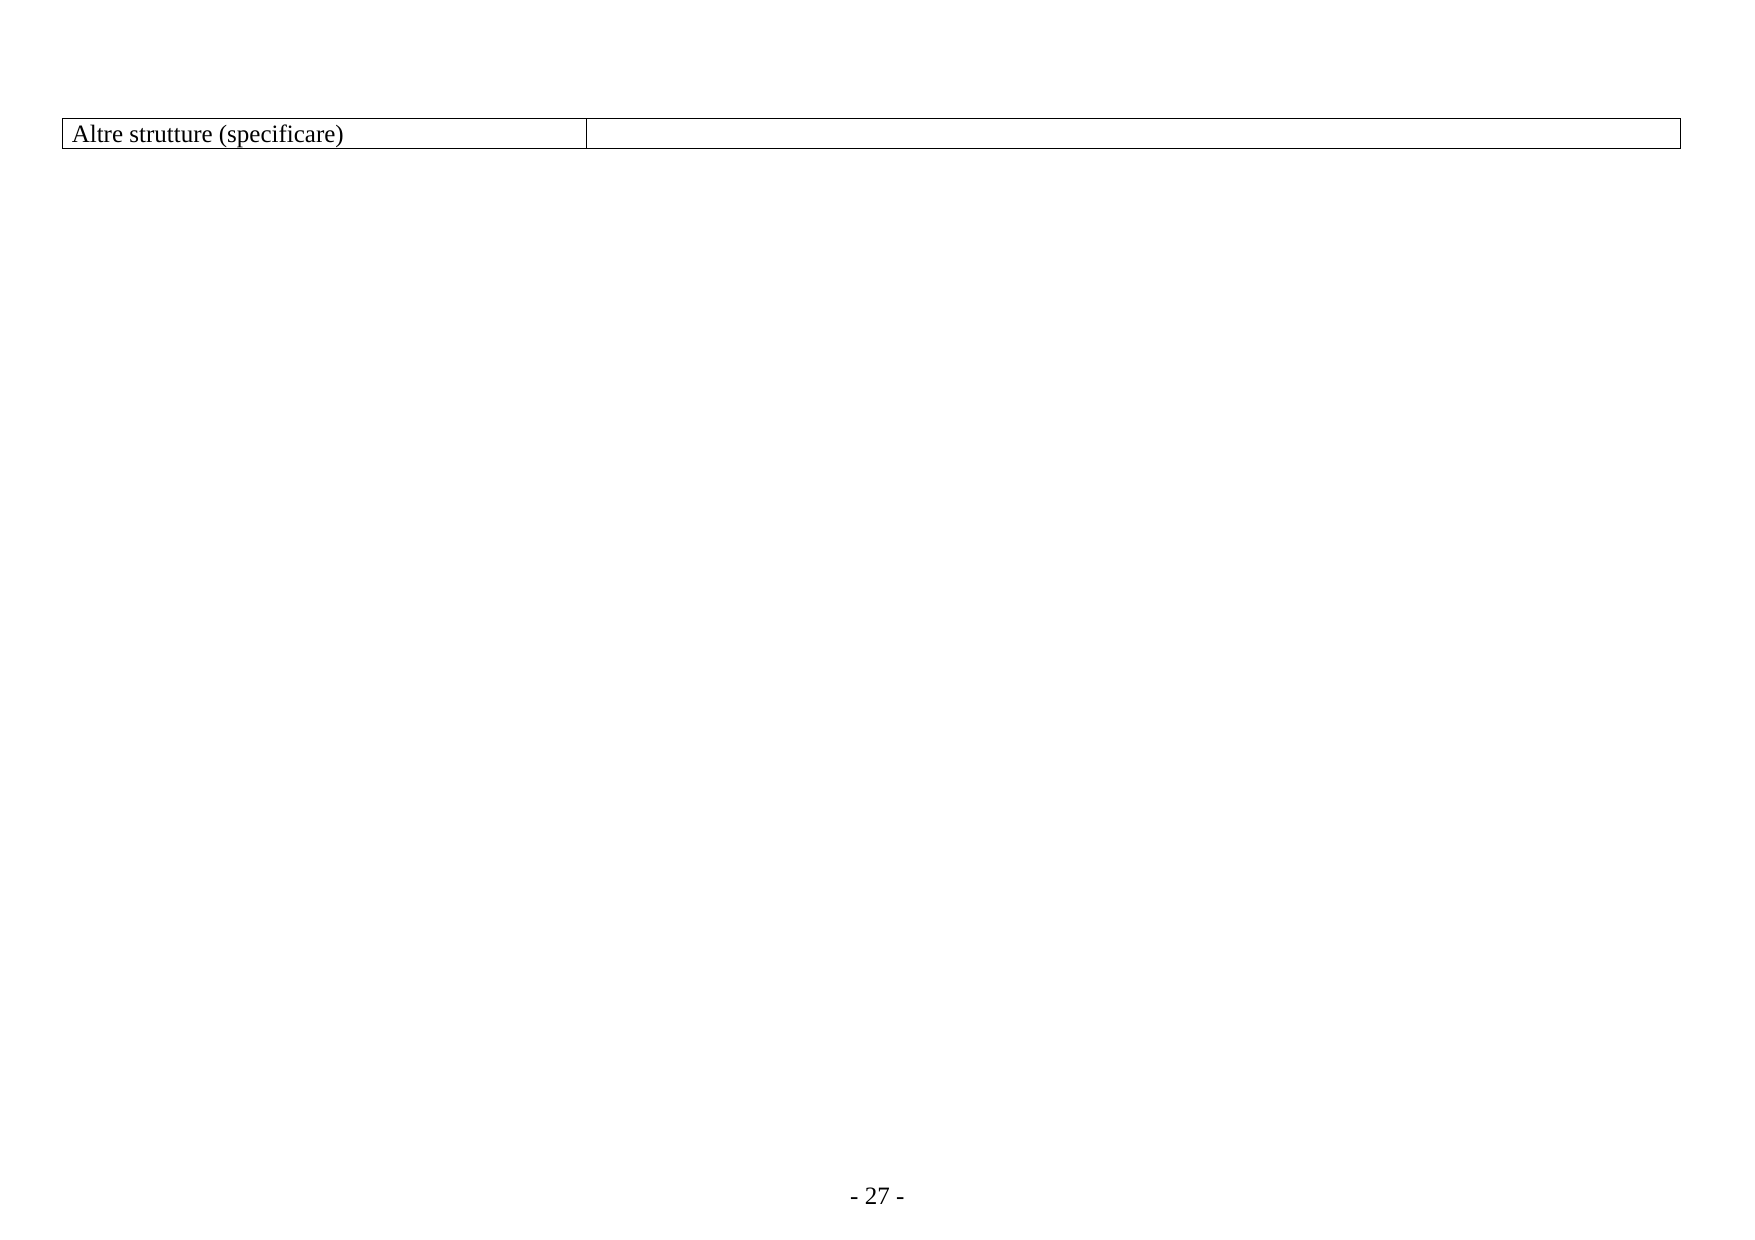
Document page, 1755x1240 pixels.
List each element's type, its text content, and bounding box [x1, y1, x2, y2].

table_cell Altre strutture (specificare) [63, 119, 586, 148]
table_cell [587, 119, 1680, 148]
